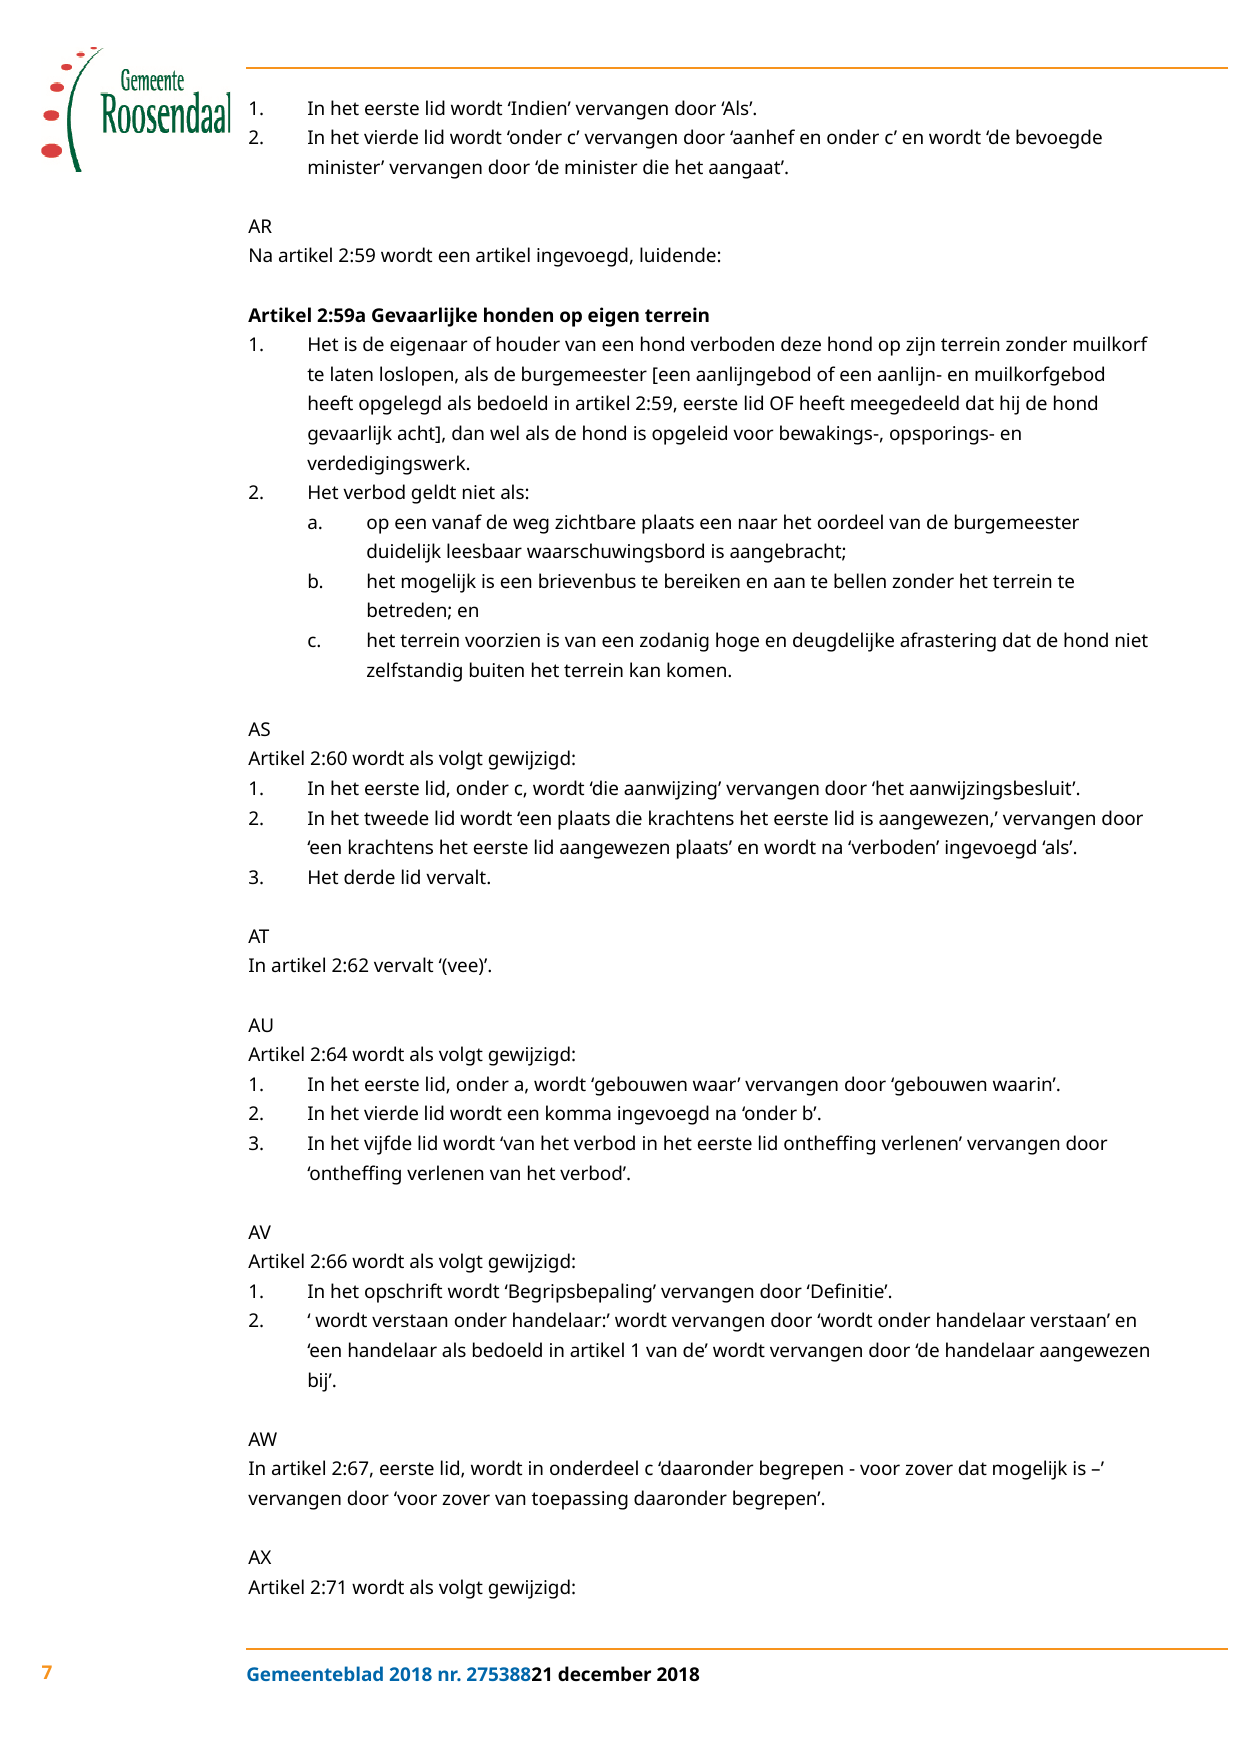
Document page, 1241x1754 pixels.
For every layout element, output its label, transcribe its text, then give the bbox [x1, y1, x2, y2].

text In artikel 2:67, eerste lid, wordt in onderdeel c ‘daaronder begrepen - voor zover dat mogelijk is –’ vervangen door ‘voor zover van toepassing daaronder begrepen’. [248, 1456, 1152, 1511]
list In het tweede lid wordt ‘een plaats die krachtens het eerste lid is aangewezen,’ vervangen door ‘een krachtens het eerste lid aangewezen plaats’ en wordt na ‘verboden’ ingevoegd ‘als’. [248, 805, 1152, 860]
text Artikel 2:71 wordt als volgt gewijzigd: [248, 1574, 1152, 1600]
list Het is de eigenaar of houder van een hond verboden deze hond op zijn terrein zonder muilkorf te laten loslopen, als de burgemeester [een aanlijngebod of een aanlijn- en muilkorfgebod heeft opgelegd als bedoeld in artikel 2:59, eerste lid OF heeft meegedeeld dat hij de hond gevaarlijk acht], dan wel als de hond is opgeleid voor bewakings-, opsporings- en verdedigingswerk. [248, 331, 1152, 476]
list In het opschrift wordt ‘Begripsbepaling’ vervangen door ‘Definitie’. [248, 1278, 1152, 1304]
list In het eerste lid, onder c, wordt ‘die aanwijzing’ vervangen door ‘het aanwijzingsbesluit’. [248, 775, 1152, 801]
text AR [248, 213, 1152, 239]
list Het verbod geldt niet als: [248, 479, 1152, 505]
text AU [248, 1012, 1152, 1038]
list In het eerste lid wordt ‘Indien’ vervangen door ‘Als’. [248, 95, 1152, 121]
text AV [248, 1219, 1152, 1245]
list op een vanaf de weg zichtbare plaats een naar het oordeel van de burgemeester duidelijk leesbaar waarschuwingsbord is aangebracht; [307, 509, 1152, 564]
list het terrein voorzien is van een zodanig hoge en deugdelijke afrastering dat de hond niet zelfstandig buiten het terrein kan komen. [307, 627, 1152, 683]
text AW [248, 1426, 1152, 1452]
text Na artikel 2:59 wordt een artikel ingevoegd, luidende: [248, 243, 1152, 268]
text AT [248, 923, 1152, 949]
list Het derde lid vervalt. [248, 864, 1152, 890]
text In artikel 2:62 vervalt ‘(vee)’. [248, 953, 1152, 978]
list In het vijfde lid wordt ‘van het verbod in het eerste lid ontheffing verlenen’ vervangen door ‘ontheffing verlenen van het verbod’. [248, 1130, 1152, 1186]
list In het vierde lid wordt ‘onder c’ vervangen door ‘aanhef en onder c’ en wordt ‘de bevoegde minister’ vervangen door ‘de minister die het aangaat’. [248, 124, 1152, 180]
picture [41, 47, 231, 172]
text AS [248, 716, 1152, 742]
list ‘ wordt verstaan onder handelaar:’ wordt vervangen door ‘wordt onder handelaar verstaan’ en ‘een handelaar als bedoeld in artikel 1 van de’ wordt vervangen door ‘de handelaar aangewezen bij’. [248, 1308, 1152, 1393]
list In het eerste lid, onder a, wordt ‘gebouwen waar’ vervangen door ‘gebouwen waarin’. [248, 1071, 1152, 1097]
text Artikel 2:59a Gevaarlijke honden op eigen terrein [248, 302, 1152, 328]
list In het vierde lid wordt een komma ingevoegd na ‘onder b’. [248, 1101, 1152, 1126]
text Artikel 2:60 wordt als volgt gewijzigd: [248, 746, 1152, 771]
text Artikel 2:66 wordt als volgt gewijzigd: [248, 1248, 1152, 1274]
text AX [248, 1544, 1152, 1570]
text Artikel 2:64 wordt als volgt gewijzigd: [248, 1041, 1152, 1067]
list het mogelijk is een brievenbus te bereiken en aan te bellen zonder het terrein te betreden; en [307, 568, 1152, 623]
